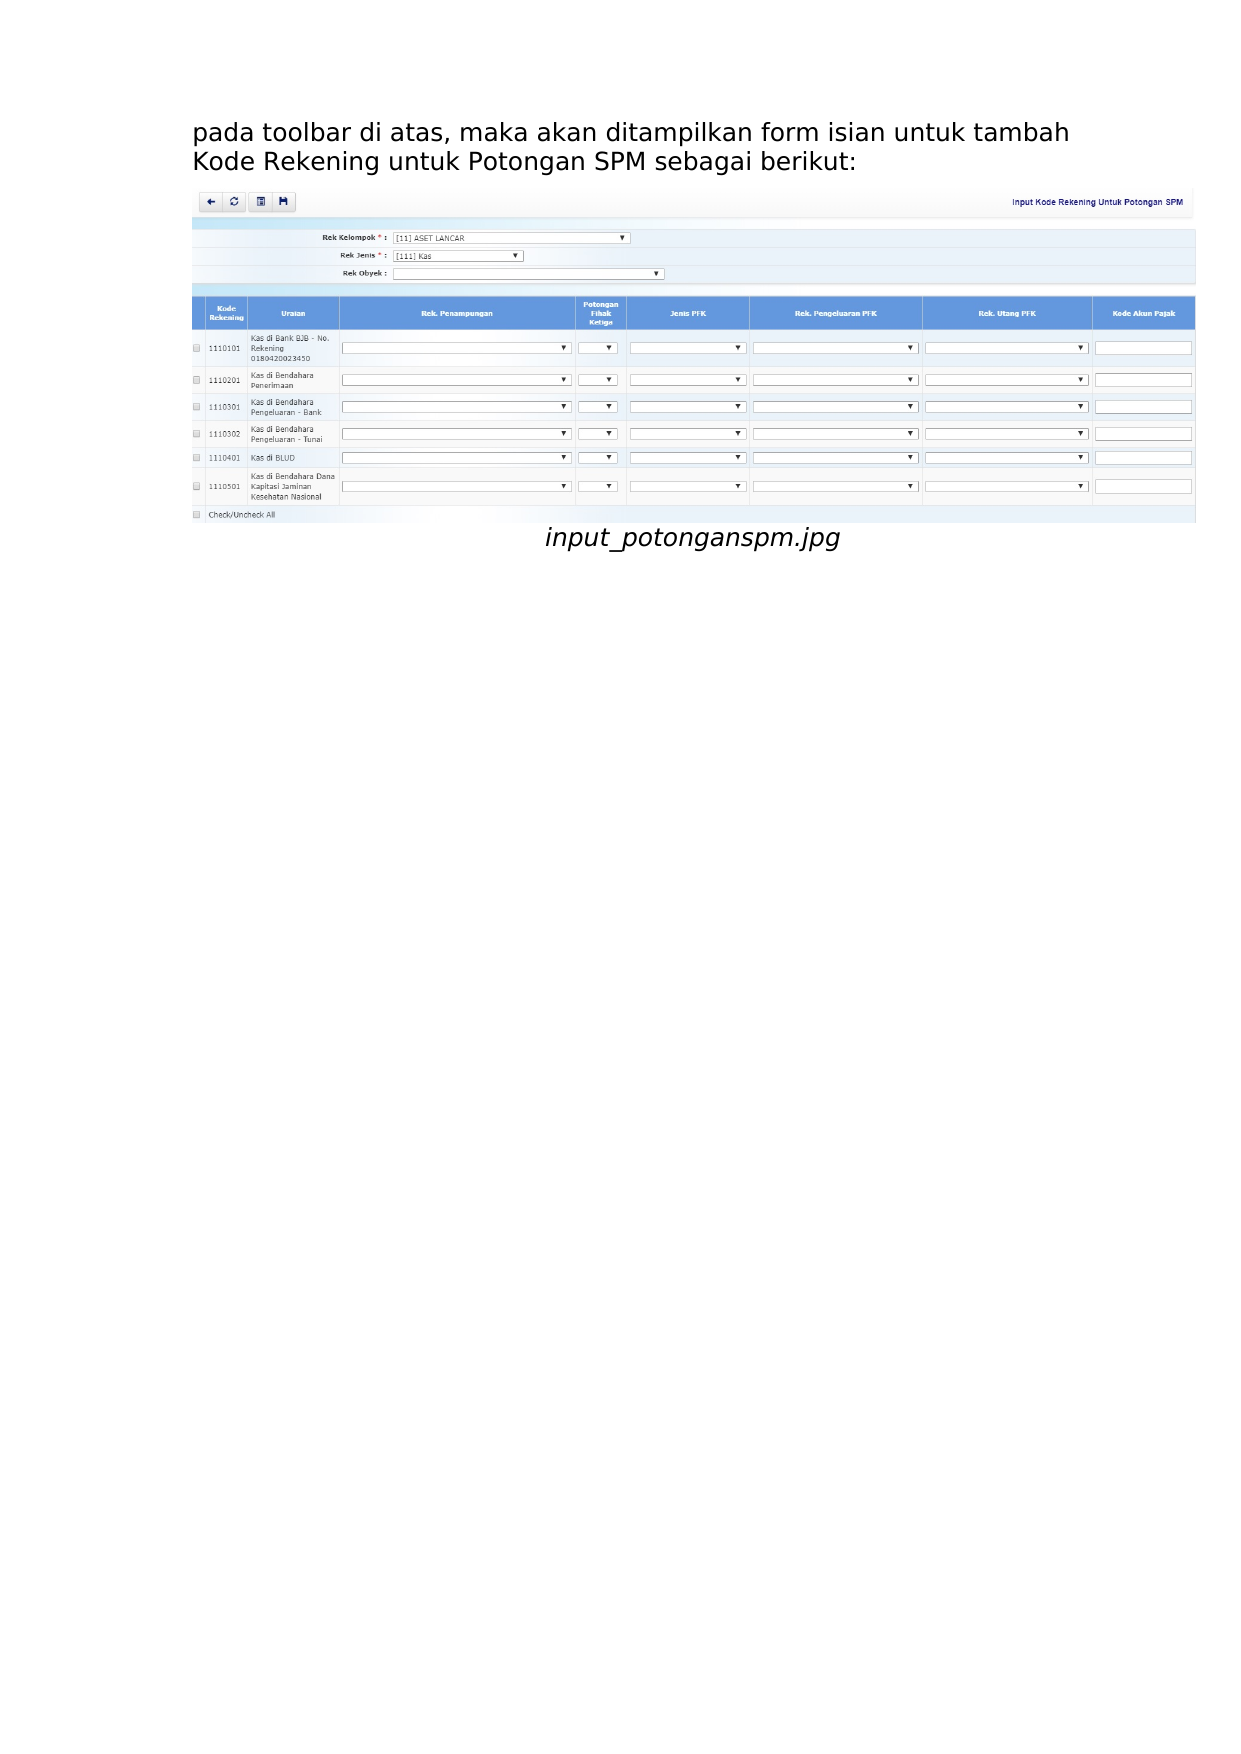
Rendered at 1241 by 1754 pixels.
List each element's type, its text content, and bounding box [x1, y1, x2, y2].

picture [192, 188, 1196, 523]
list pada toolbar di atas, maka akan ditampilkan form isian untuk tambah Kode Rekening untuk Potongan SPM sebagai berikut: [177, 118, 1196, 552]
list input_potonganspm.jpg [192, 523, 1196, 552]
